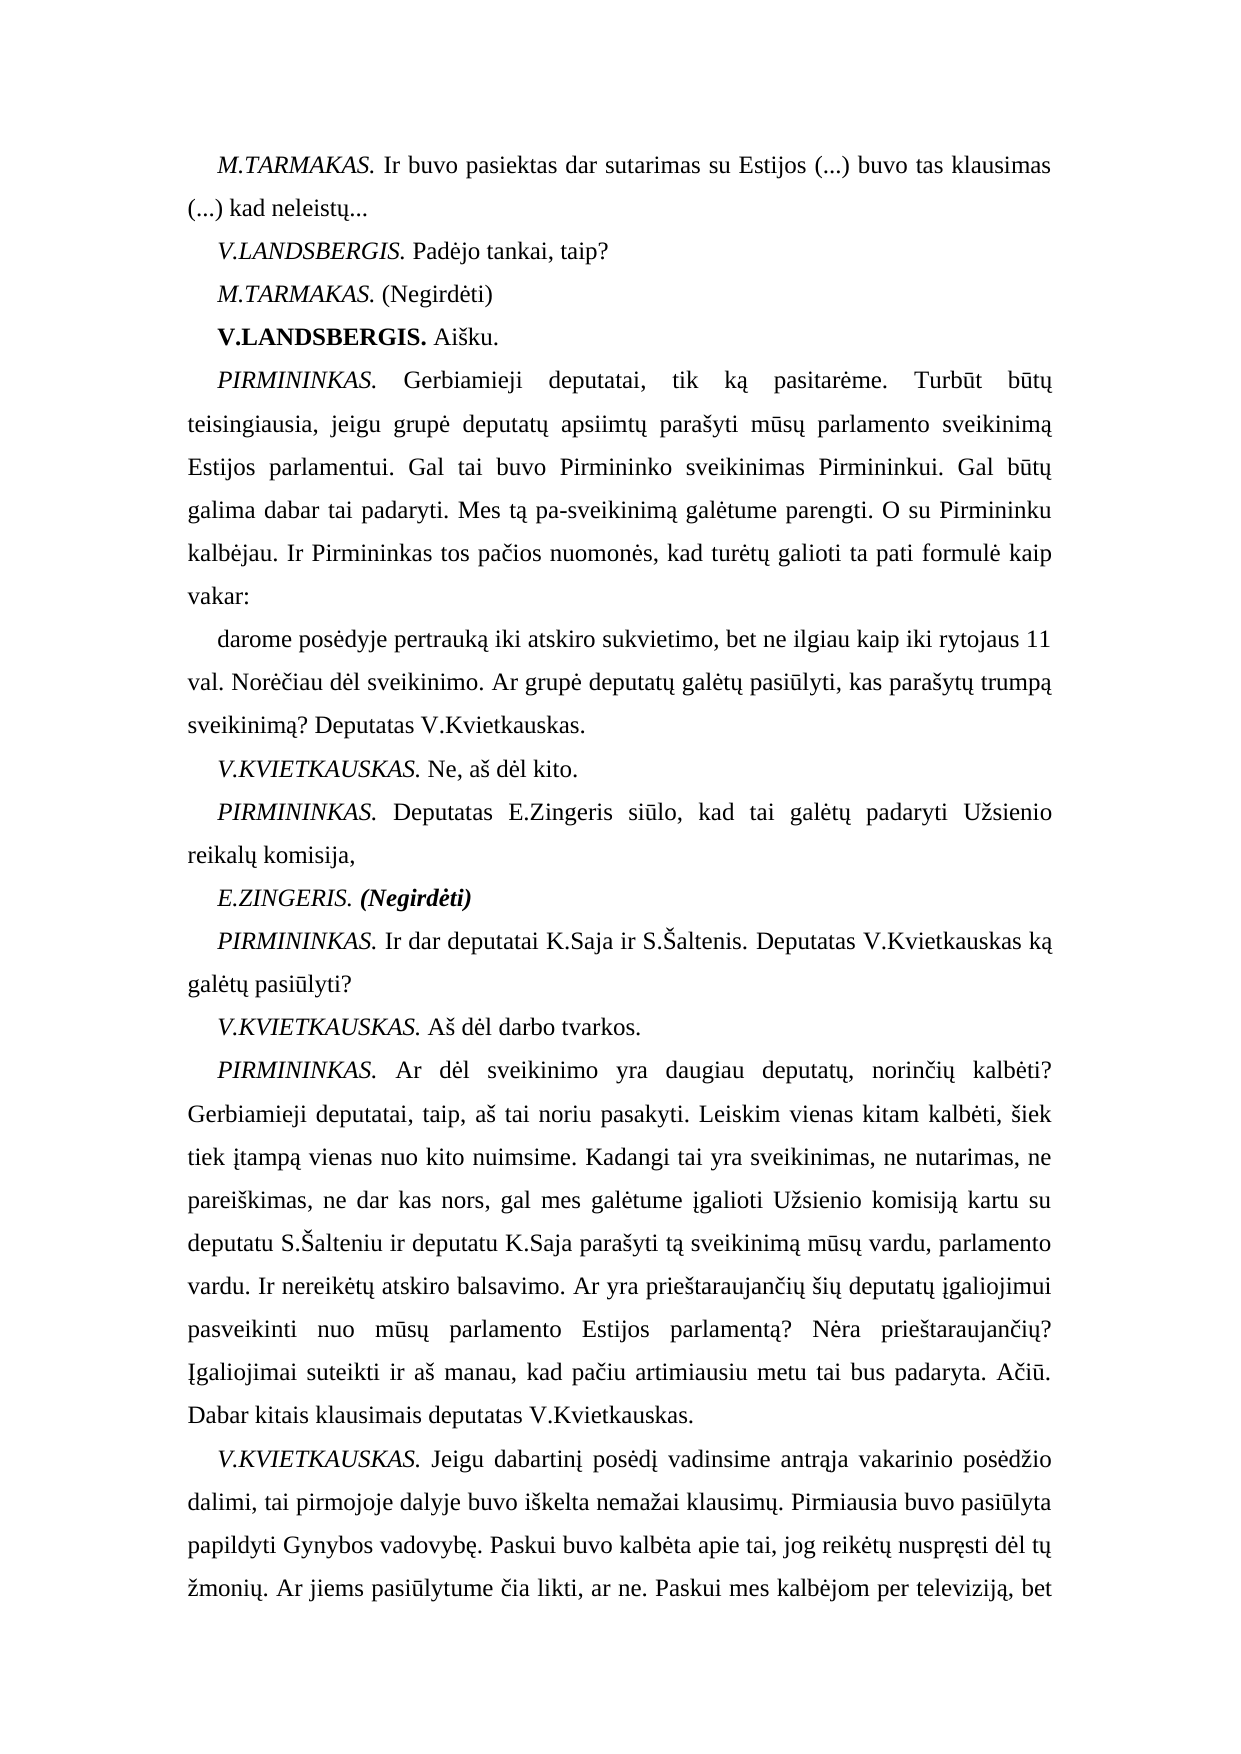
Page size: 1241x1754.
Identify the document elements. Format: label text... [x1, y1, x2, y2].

text M.TARMAKAS. (Negirdėti) [187, 279, 1053, 308]
text PIRMININKAS. Deputatas E.Zingeris siūlo, kad tai galėtų padaryti Užsienio reikalų komisija, [187, 797, 1053, 869]
text M.TARMAKAS. Ir buvo pasiektas dar sutarimas su Estijos (...) buvo tas klausimas (...) kad neleistų... [187, 150, 1053, 222]
text E.ZINGERIS. (Negirdėti) [187, 883, 1053, 912]
text PIRMININKAS. Ar dėl sveikinimo yra daugiau deputatų, norinčių kalbėti? Gerbiamieji deputatai, taip, aš tai noriu pasakyti. Leiskim vienas kitam kalbėti, šiek tiek įtampą vienas nuo kito nuimsime. Kadangi tai yra sveikinimas, ne nutarimas, ne pareiškimas, ne dar kas nors, gal mes galėtume įgalioti Užsienio komisiją kartu su deputatu S.Šalteniu ir deputatu K.Saja parašyti tą sveikinimą mūsų vardu, parlamento vardu. Ir nereikėtų atskiro balsavimo. Ar yra prieštaraujančių šių deputatų įgaliojimui pasveikinti nuo mūsų parlamento Estijos parlamentą? Nėra prieštaraujančių? Įgaliojimai suteikti ir aš manau, kad pačiu artimiausiu metu tai bus padaryta. Ačiū. Dabar kitais klausimais deputatas V.Kvietkauskas. [187, 1056, 1053, 1429]
text V.KVIETKAUSKAS. Jeigu dabartinį posėdį vadinsime antrąja vakarinio posėdžio dalimi, tai pirmojoje dalyje buvo iškelta nemažai klausimų. Pirmiausia buvo pasiūlyta papildyti Gynybos vadovybę. Paskui buvo kalbėta apie tai, jog reikėtų nuspręsti dėl tų žmonių. Ar jiems pasiūlytume čia likti, ar ne. Paskui mes kalbėjom per televiziją, bet [187, 1444, 1053, 1602]
text V.LANDSBERGIS. Padėjo tankai, taip? [187, 236, 1053, 265]
text PIRMININKAS. Gerbiamieji deputatai, tik ką pasitarėme. Turbūt būtų teisingiausia, jeigu grupė deputatų apsiimtų parašyti mūsų parlamento sveikinimą Estijos parlamentui. Gal tai buvo Pirmininko sveikinimas Pirmininkui. Gal būtų galima dabar tai padaryti. Mes tą pa-sveikinimą galėtume parengti. O su Pirmininku kalbėjau. Ir Pirmininkas tos pačios nuomonės, kad turėtų galioti ta pati formulė kaip vakar: [187, 366, 1053, 610]
text V.LANDSBERGIS. Aišku. [187, 322, 1053, 351]
text V.KVIETKAUSKAS. Ne, aš dėl kito. [187, 754, 1053, 782]
text PIRMININKAS. Ir dar deputatai K.Saja ir S.Šaltenis. Deputatas V.Kvietkauskas ką galėtų pasiūlyti? [187, 926, 1053, 998]
text V.KVIETKAUSKAS. Aš dėl darbo tvarkos. [187, 1012, 1053, 1041]
text darome posėdyje pertrauką iki atskiro sukvietimo, bet ne ilgiau kaip iki rytojaus 11 val. Norėčiau dėl sveikinimo. Ar grupė deputatų galėtų pasiūlyti, kas parašytų trumpą sveikinimą? Deputatas V.Kvietkauskas. [187, 624, 1053, 739]
